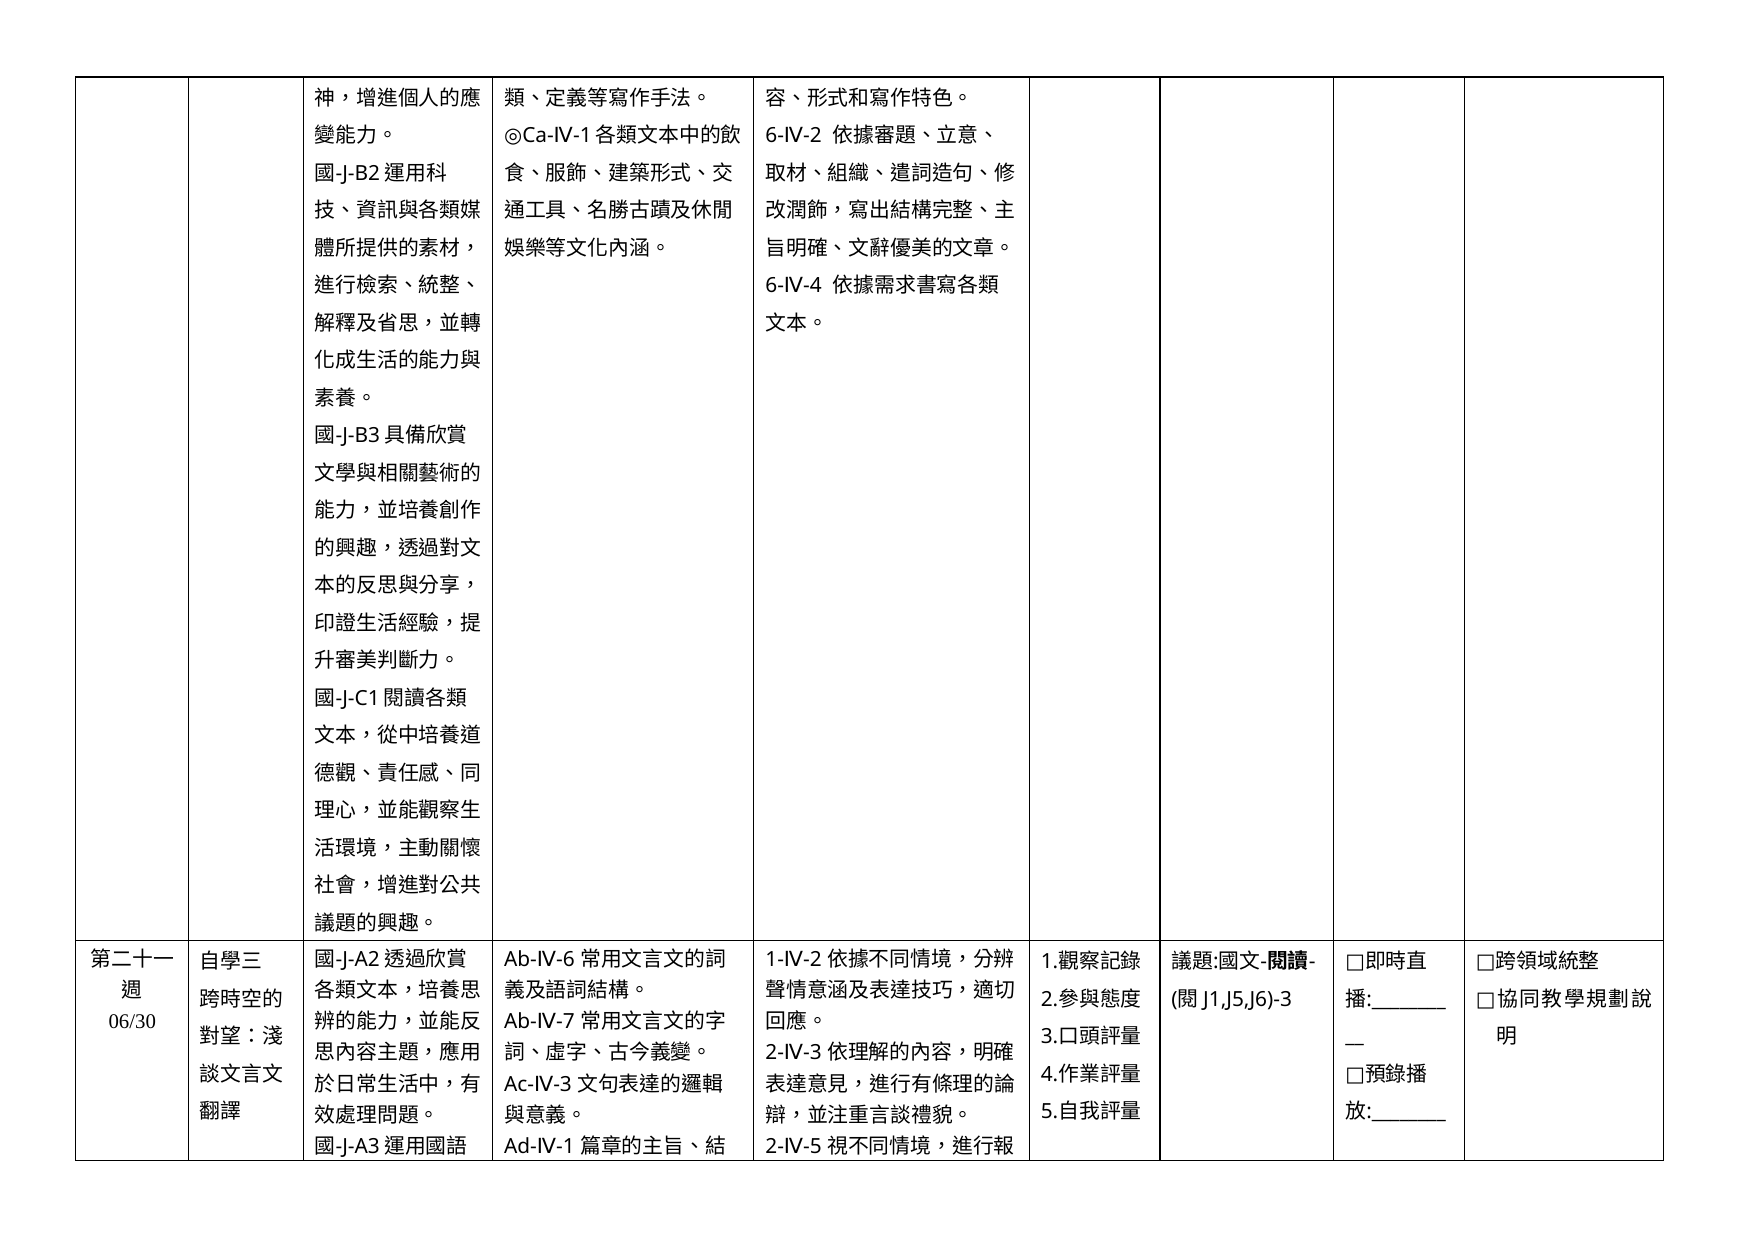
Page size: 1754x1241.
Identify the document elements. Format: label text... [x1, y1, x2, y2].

table_cell [1161, 78, 1333, 940]
table_cell 類、定義等寫作手法。 ◎Ca-Ⅳ-1各類文本中的飲食、服飾、建築形式、交通工具、名勝古蹟及休閒娛樂等文化內涵。 [493, 78, 753, 940]
table_cell 議題:國文-閱讀-(閱 J1,J5,J6)-3 [1161, 941, 1333, 1160]
table_cell [1465, 78, 1663, 940]
table_cell □即時直播:__________ □預錄播放:________ [1334, 941, 1464, 1160]
table_cell [1030, 78, 1159, 940]
table_cell 第二十一週 06/30 [76, 941, 188, 1160]
table_cell 1-Ⅳ-2 依據不同情境，分辨聲情意涵及表達技巧，適切回應。 2-Ⅳ-3 依理解的內容，明確表達意見，進行有條理的論辯，並注重言談禮貌。 2-Ⅳ-5 視不同情境，進行報 [754, 941, 1029, 1160]
table_cell 自學三 跨時空的對望：淺談文言文翻譯 [189, 941, 303, 1160]
table_cell Ab-Ⅳ-6 常用文言文的詞義及語詞結構。 Ab-Ⅳ-7 常用文言文的字詞、虛字、古今義變。 Ac-Ⅳ-3 文句表達的邏輯與意義。 Ad-Ⅳ-1 篇章的主旨、結 [493, 941, 753, 1160]
table_cell 1.觀察記錄 2.參與態度 3.口頭評量 4.作業評量 5.自我評量 [1030, 941, 1159, 1160]
table_cell [76, 78, 188, 940]
table_cell □跨領域統整 □協同教學規劃說明 [1465, 941, 1663, 1160]
table_cell [189, 78, 303, 940]
table_cell 容、形式和寫作特色。 6-Ⅳ-2 依據審題、立意、取材、組織、遣詞造句、修改潤飾，寫出結構完整、主旨明確、文辭優美的文章。 6-Ⅳ-4 依據需求書寫各類文本。 [754, 78, 1029, 940]
table_cell [1334, 78, 1464, 940]
table_cell 神，增進個人的應變能力。 國-J-B2運用科技、資訊與各類媒體所提供的素材，進行檢索、統整、解釋及省思，並轉化成生活的能力與素養。 國-J-B3具備欣賞文學與相關藝術的能力，並培養創作的興趣，透過對文本的反思與分享，印證生活經驗，提升審美判斷力。 國-J-C1閱讀各類文本，從中培養道德觀、責任感、同理心，並能觀察生活環境，主動關懷社會，增進對公共議題的興趣。 [304, 78, 492, 940]
table_cell 國-J-A2透過欣賞各類文本，培養思辨的能力，並能反思內容主題，應用於日常生活中，有效處理問題。 國-J-A3運用國語 [304, 941, 492, 1160]
